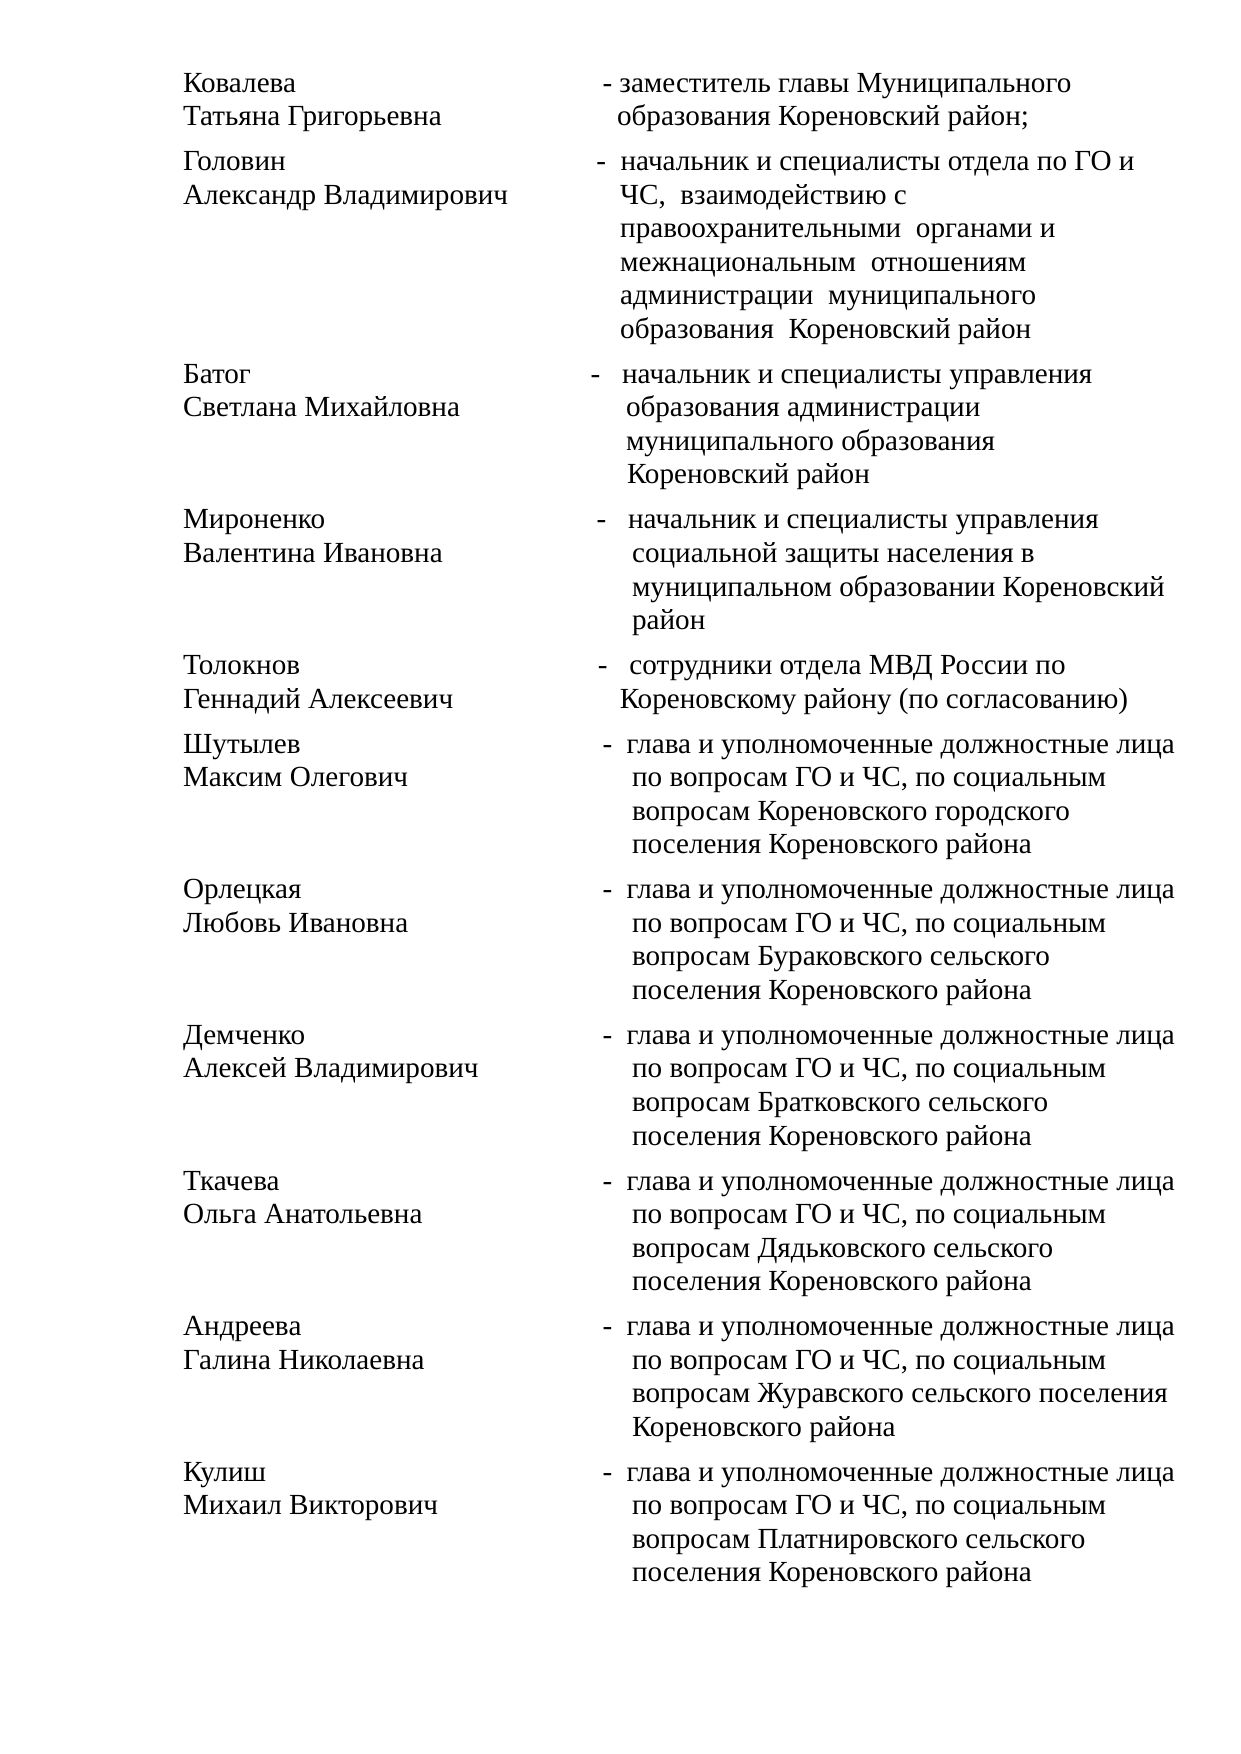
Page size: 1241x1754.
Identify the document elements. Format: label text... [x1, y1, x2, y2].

table_cell - начальник и специалисты управления образования администрации муниципального образования Кореновский район [585, 350, 1181, 496]
table_cell Шутылев Максим Олегович [177, 720, 585, 866]
table_cell - глава и уполномоченные должностные лица по вопросам ГО и ЧС, по социальным вопросам Кореновского городского поселения Кореновского района [585, 720, 1181, 866]
table_cell - начальник и специалисты управления социальной защиты населения в муниципальном образовании Кореновский район [585, 496, 1181, 642]
table_cell Кулиш Михаил Викторович [177, 1448, 585, 1594]
table_cell - глава и уполномоченные должностные лица по вопросам ГО и ЧС, по социальным вопросам Дядьковского сельского поселения Кореновского района [585, 1157, 1181, 1303]
table_cell - глава и уполномоченные должностные лица по вопросам ГО и ЧС, по социальным вопросам Братковского сельского поселения Кореновского района [585, 1011, 1181, 1157]
table_cell - заместитель главы Муниципального образования Кореновский район; [585, 59, 1181, 138]
table_cell Ковалева Татьяна Григорьевна [177, 59, 585, 138]
table_cell Ткачева Ольга Анатольевна [177, 1157, 585, 1303]
table_cell - глава и уполномоченные должностные лица по вопросам ГО и ЧС, по социальным вопросам Платнировского сельского поселения Кореновского района [585, 1448, 1181, 1594]
table_cell Орлецкая Любовь Ивановна [177, 866, 585, 1011]
table_cell Головин Александр Владимирович [177, 138, 585, 350]
table_cell - начальник и специалисты отдела по ГО и ЧС, взаимодействию с правоохранительными органами и межнациональным отношениям администрации муниципального образования Кореновский район [585, 138, 1181, 350]
table_cell - сотрудники отдела МВД России по Кореновскому району (по согласованию) [585, 642, 1181, 720]
table_cell Демченко Алексей Владимирович [177, 1011, 585, 1157]
table_cell Андреева Галина Николаевна [177, 1303, 585, 1448]
table_cell Батог Светлана Михайловна [177, 350, 585, 496]
table_cell Толокнов Геннадий Алексеевич [177, 642, 585, 720]
table_cell Мироненко Валентина Ивановна [177, 496, 585, 642]
table_cell - глава и уполномоченные должностные лица по вопросам ГО и ЧС, по социальным вопросам Бураковского сельского поселения Кореновского района [585, 866, 1181, 1011]
table_cell - глава и уполномоченные должностные лица по вопросам ГО и ЧС, по социальным вопросам Журавского сельского поселения Кореновского района [585, 1303, 1181, 1448]
